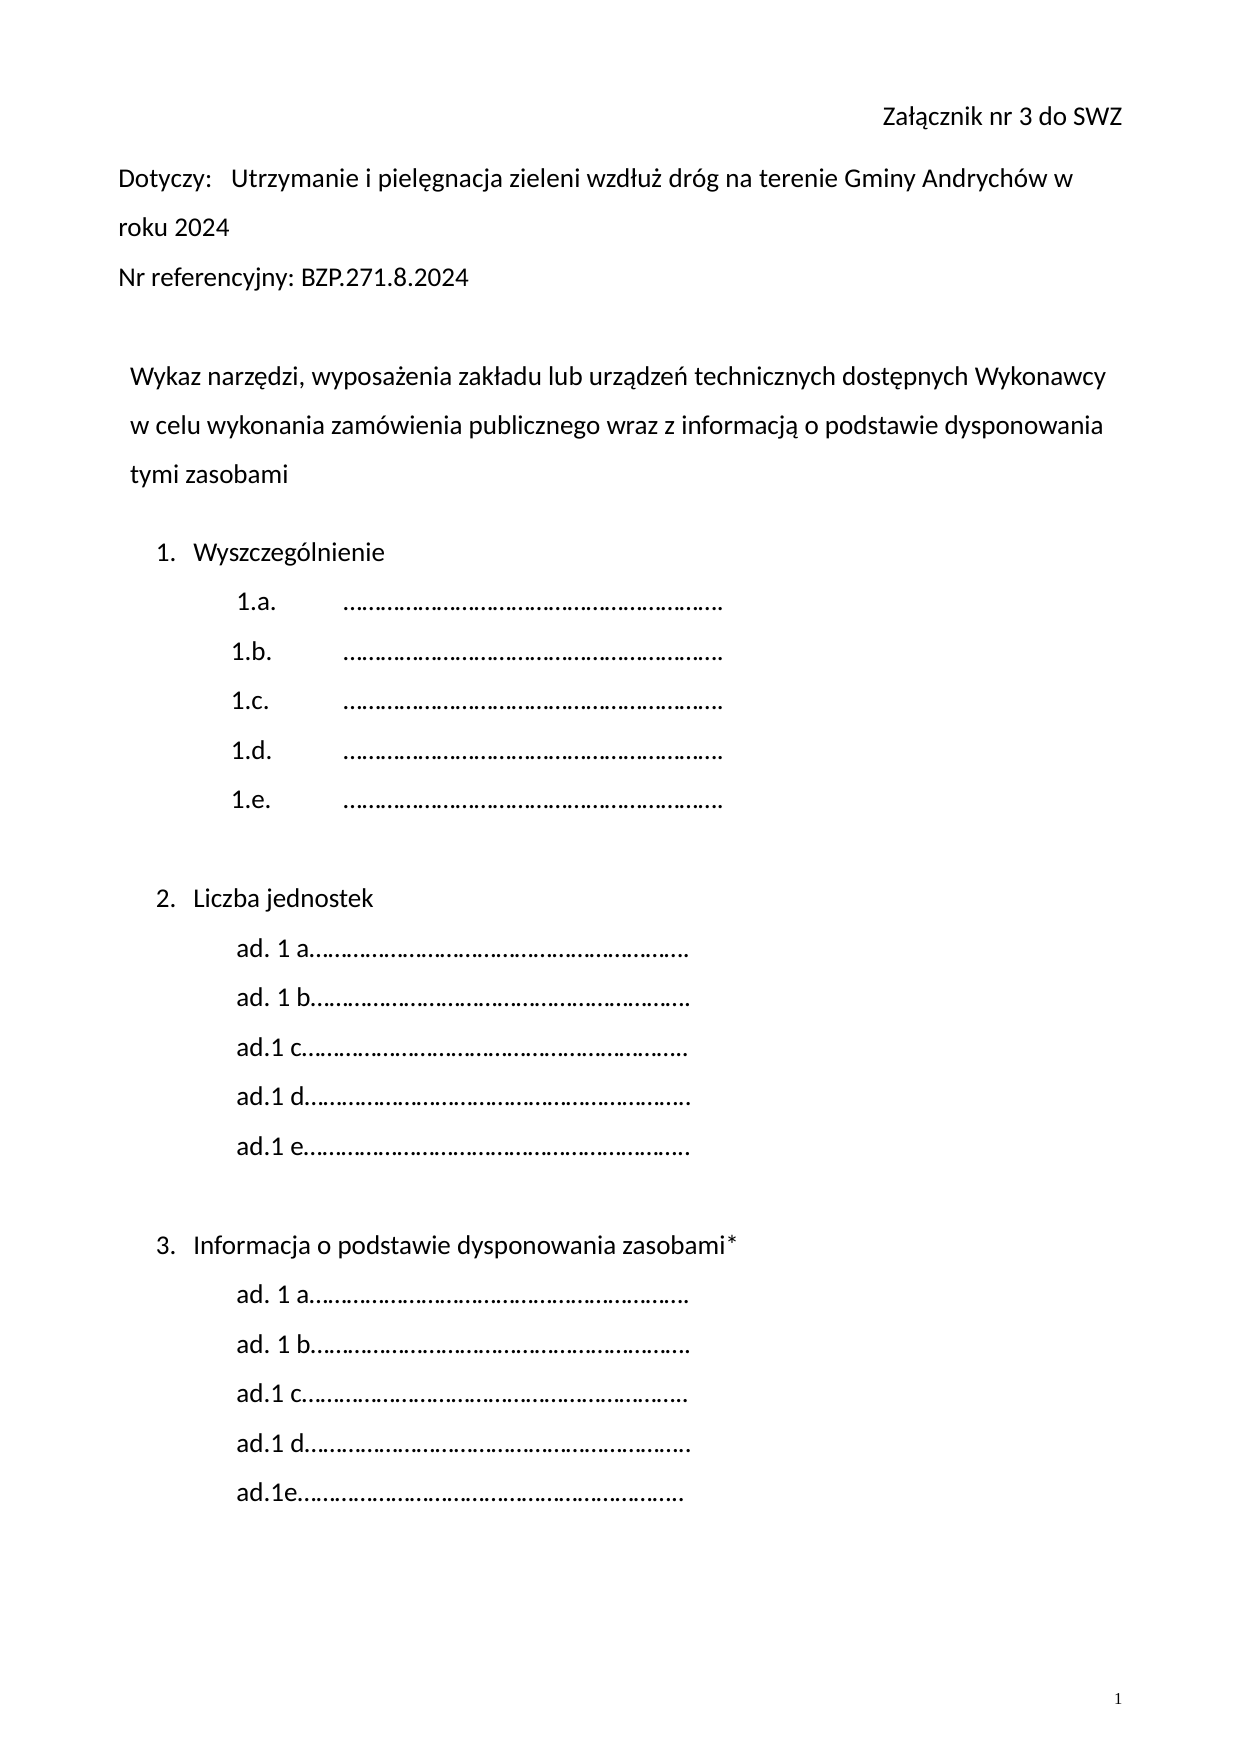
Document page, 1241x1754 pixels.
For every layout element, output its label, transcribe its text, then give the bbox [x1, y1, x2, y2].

text ad.1 e…………………………………………………….. [236, 1129, 1122, 1162]
list Liczba jednostek [156, 881, 1122, 914]
text Wykaz narzędzi, wyposażenia zakładu lub urządzeń technicznych dostępnych Wykonawcy w celu wykonania zamówienia publicznego wraz z informacją o podstawie dysponowania tymi zasobami [130, 359, 1122, 491]
text ad.1e…………………………………………………….. [236, 1475, 1122, 1508]
text ad. 1 a……………………………………………………. [236, 1277, 1122, 1310]
list ……………………………………………………. [231, 782, 1122, 816]
text ad.1 d…………………………………………………….. [236, 1079, 1122, 1112]
list ……………………………………………………. [231, 683, 1122, 717]
list Dotyczy: Utrzymanie i pielęgnacja zieleni wzdłuż dróg na terenie Gminy Andrychów w roku 2024 [118, 161, 1122, 243]
list ……………………………………………………. [231, 733, 1122, 766]
text ad.1 d…………………………………………………….. [236, 1426, 1122, 1459]
list ……………………………………………………. [231, 634, 1122, 667]
text Załącznik nr 3 do SWZ [118, 99, 1122, 132]
list ……………………………………………………. [236, 584, 1122, 618]
text ad. 1 a……………………………………………………. [236, 931, 1122, 964]
list Wyszczególnienie [156, 535, 1122, 568]
text ad.1 c…………………………………………………….. [236, 1376, 1122, 1409]
list Nr referencyjny: BZP.271.8.2024 [118, 260, 1122, 293]
text ad. 1 b……………………………………………………. [236, 1327, 1122, 1360]
text ad. 1 b……………………………………………………. [236, 980, 1122, 1013]
list Informacja o podstawie dysponowania zasobami* [156, 1228, 1122, 1261]
text ad.1 c…………………………………………………….. [236, 1030, 1122, 1063]
